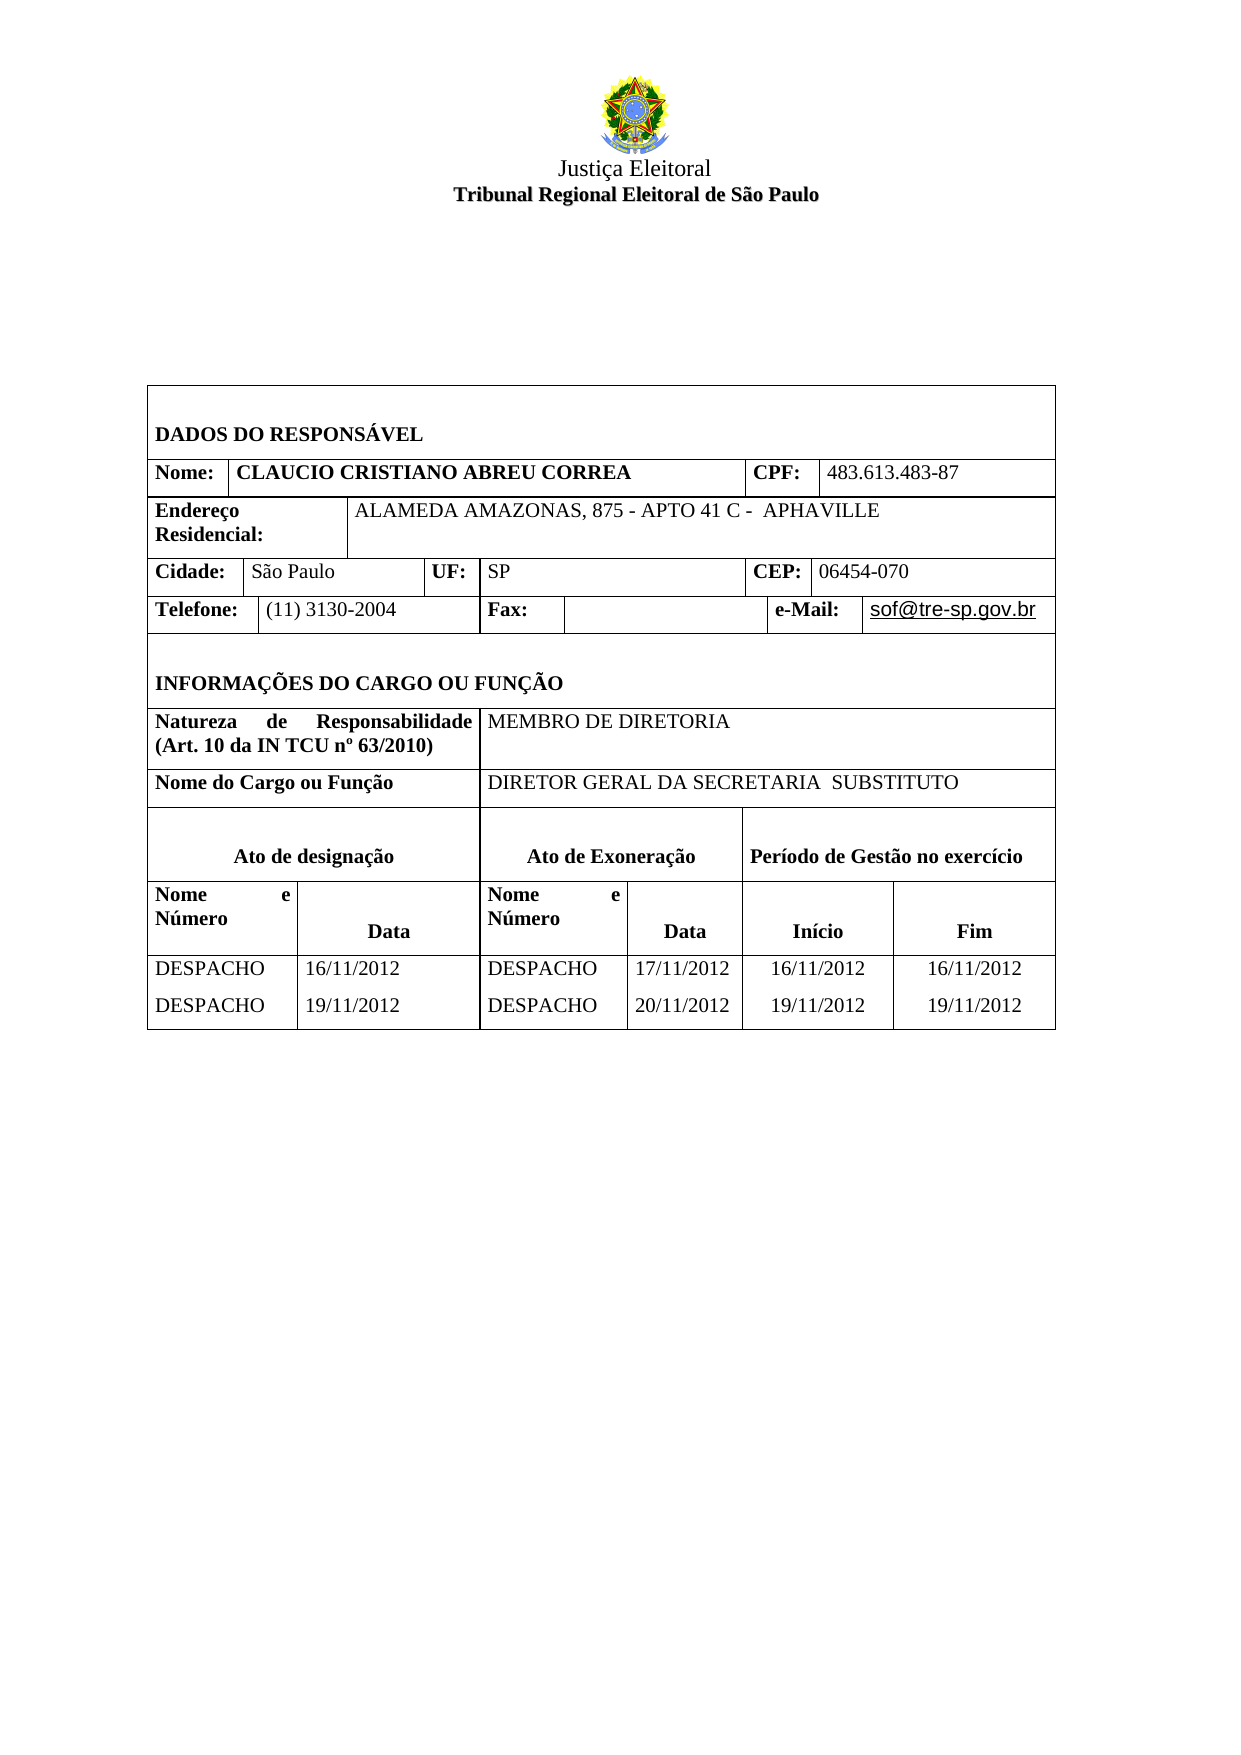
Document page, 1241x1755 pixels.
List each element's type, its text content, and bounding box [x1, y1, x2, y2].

table_cell 16/11/2012 19/11/2012 [743, 956, 893, 1029]
table_cell Fax: [481, 597, 564, 633]
table_cell Início [743, 882, 893, 955]
table_cell UF: [425, 559, 479, 596]
table_cell SP [481, 559, 745, 596]
table_cell Ato de designação [148, 808, 479, 881]
table_cell 483.613.483-87 [820, 460, 1055, 496]
table_cell CEP: [746, 559, 811, 596]
table_cell DESPACHO DESPACHO [148, 956, 297, 1029]
table_cell e-Mail: [768, 597, 862, 633]
table_cell Fim [894, 882, 1055, 955]
table_cell São Paulo [244, 559, 424, 596]
table_cell Telefone: [148, 597, 258, 633]
table_cell MEMBRO DE DIRETORIA [481, 709, 1055, 769]
table_cell INFORMAÇÕES DO CARGO OU FUNÇÃO [148, 634, 1055, 707]
table_cell 06454-070 [812, 559, 1055, 596]
table_cell Data [628, 882, 742, 955]
table_cell Ato de Exoneração [481, 808, 742, 881]
table_header DADOS DO RESPONSÁVEL [148, 386, 1055, 459]
table_cell CLAUCIO CRISTIANO ABREU CORREA [229, 460, 745, 496]
table_cell sof@tre-sp.gov.br [863, 597, 1055, 633]
table_cell Data [298, 882, 479, 955]
table_cell DIRETOR GERAL DA SECRETARIA SUBSTITUTO [481, 770, 1055, 807]
table_cell Natureza de Responsabilidade (Art. 10 da IN TCU nº 63/2010) [148, 709, 479, 769]
table_cell 17/11/2012 20/11/2012 [628, 956, 742, 1029]
table_cell DESPACHO DESPACHO [481, 956, 627, 1029]
table_cell ALAMEDA AMAZONAS, 875 - APTO 41 C - APHAVILLE [348, 498, 1055, 558]
table_cell (11) 3130-2004 [259, 597, 479, 633]
table_cell Período de Gestão no exercício [743, 808, 1055, 881]
table_cell Nome do Cargo ou Função [148, 770, 479, 807]
table_cell CPF: [746, 460, 819, 496]
table_cell 16/11/2012 19/11/2012 [298, 956, 479, 1029]
table_cell Cidade: [148, 559, 243, 596]
table_cell Nome e Número [481, 882, 627, 955]
table_cell [565, 597, 767, 633]
table_cell 16/11/2012 19/11/2012 [894, 956, 1055, 1029]
table_cell Nome e Número [148, 882, 297, 955]
table_cell Nome: [148, 460, 228, 496]
table_cell Endereço Residencial: [148, 498, 347, 558]
